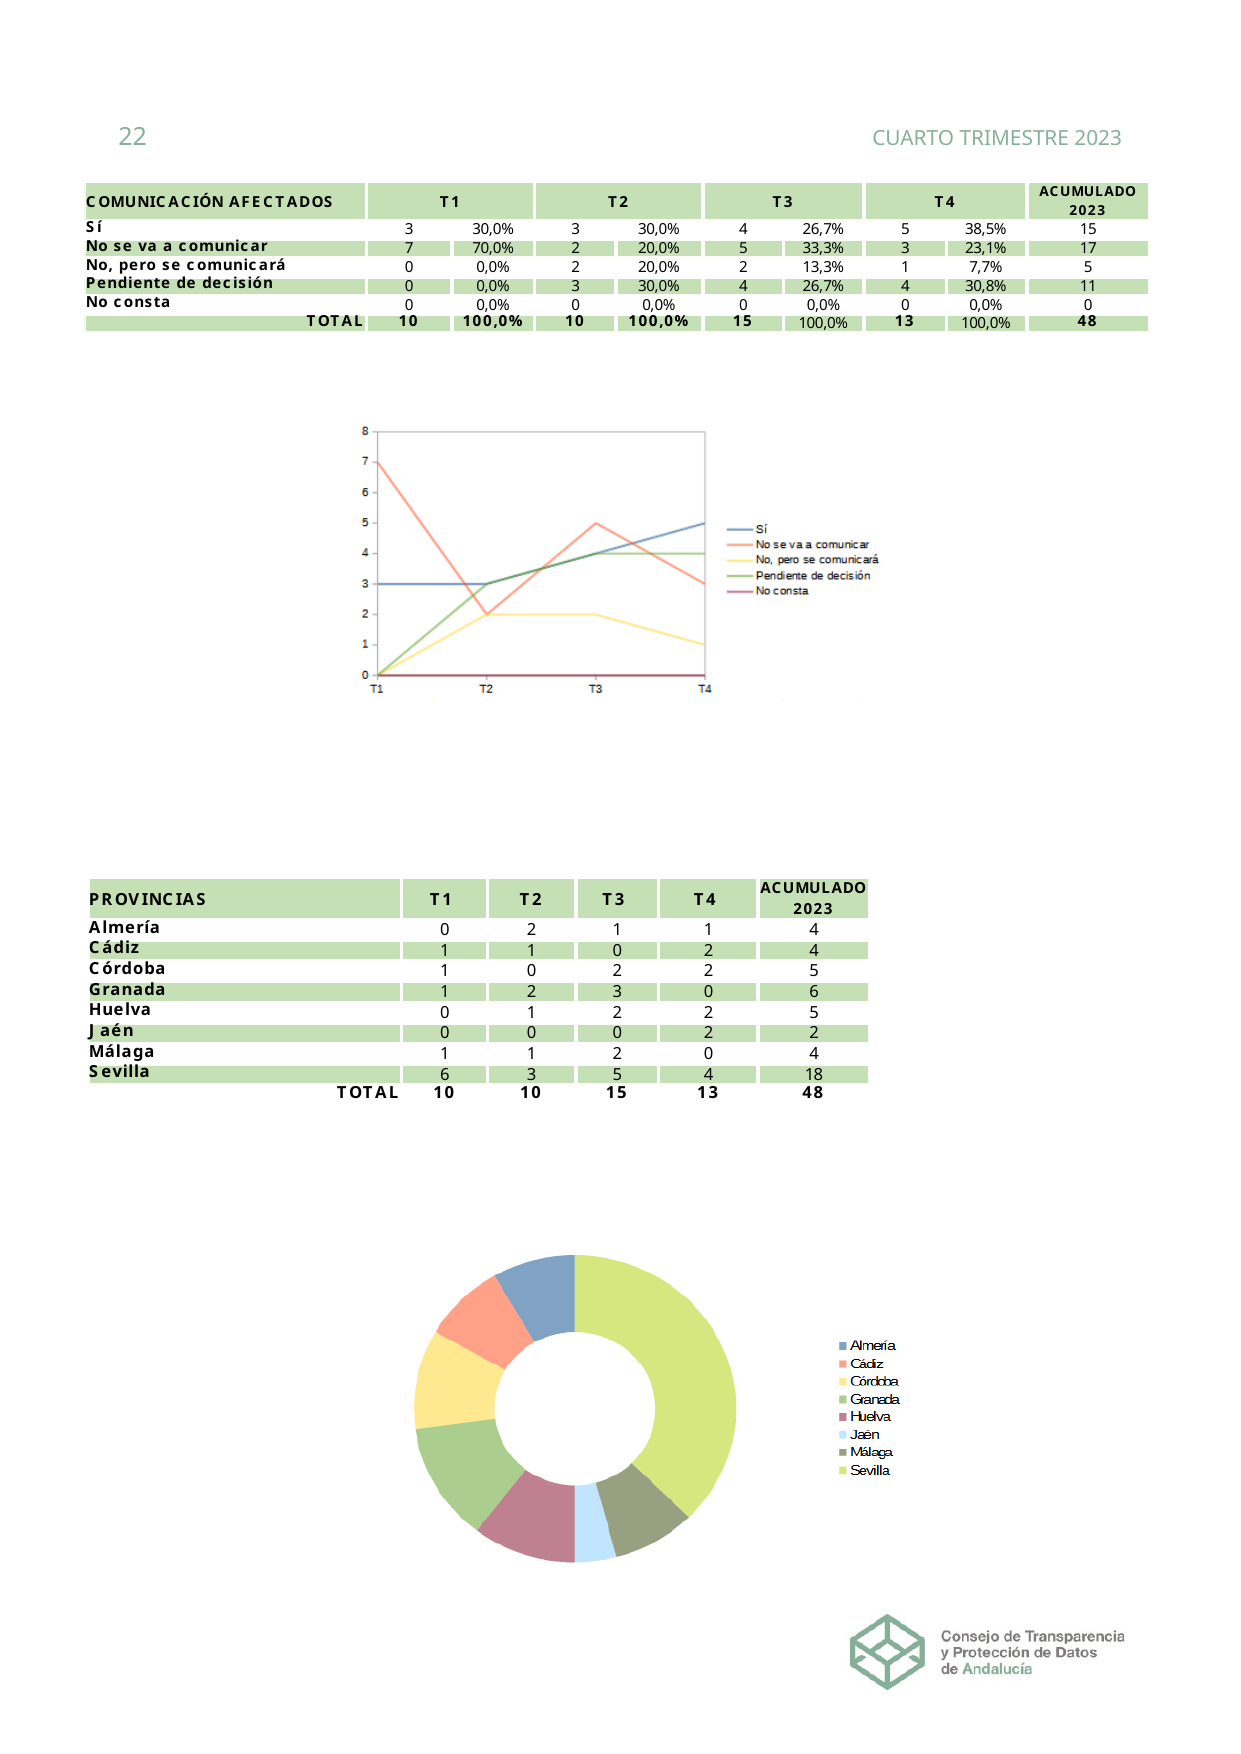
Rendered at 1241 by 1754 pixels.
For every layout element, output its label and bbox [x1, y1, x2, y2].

picture [375, 1251, 905, 1566]
picture [354, 422, 886, 701]
picture [838, 1599, 1142, 1712]
